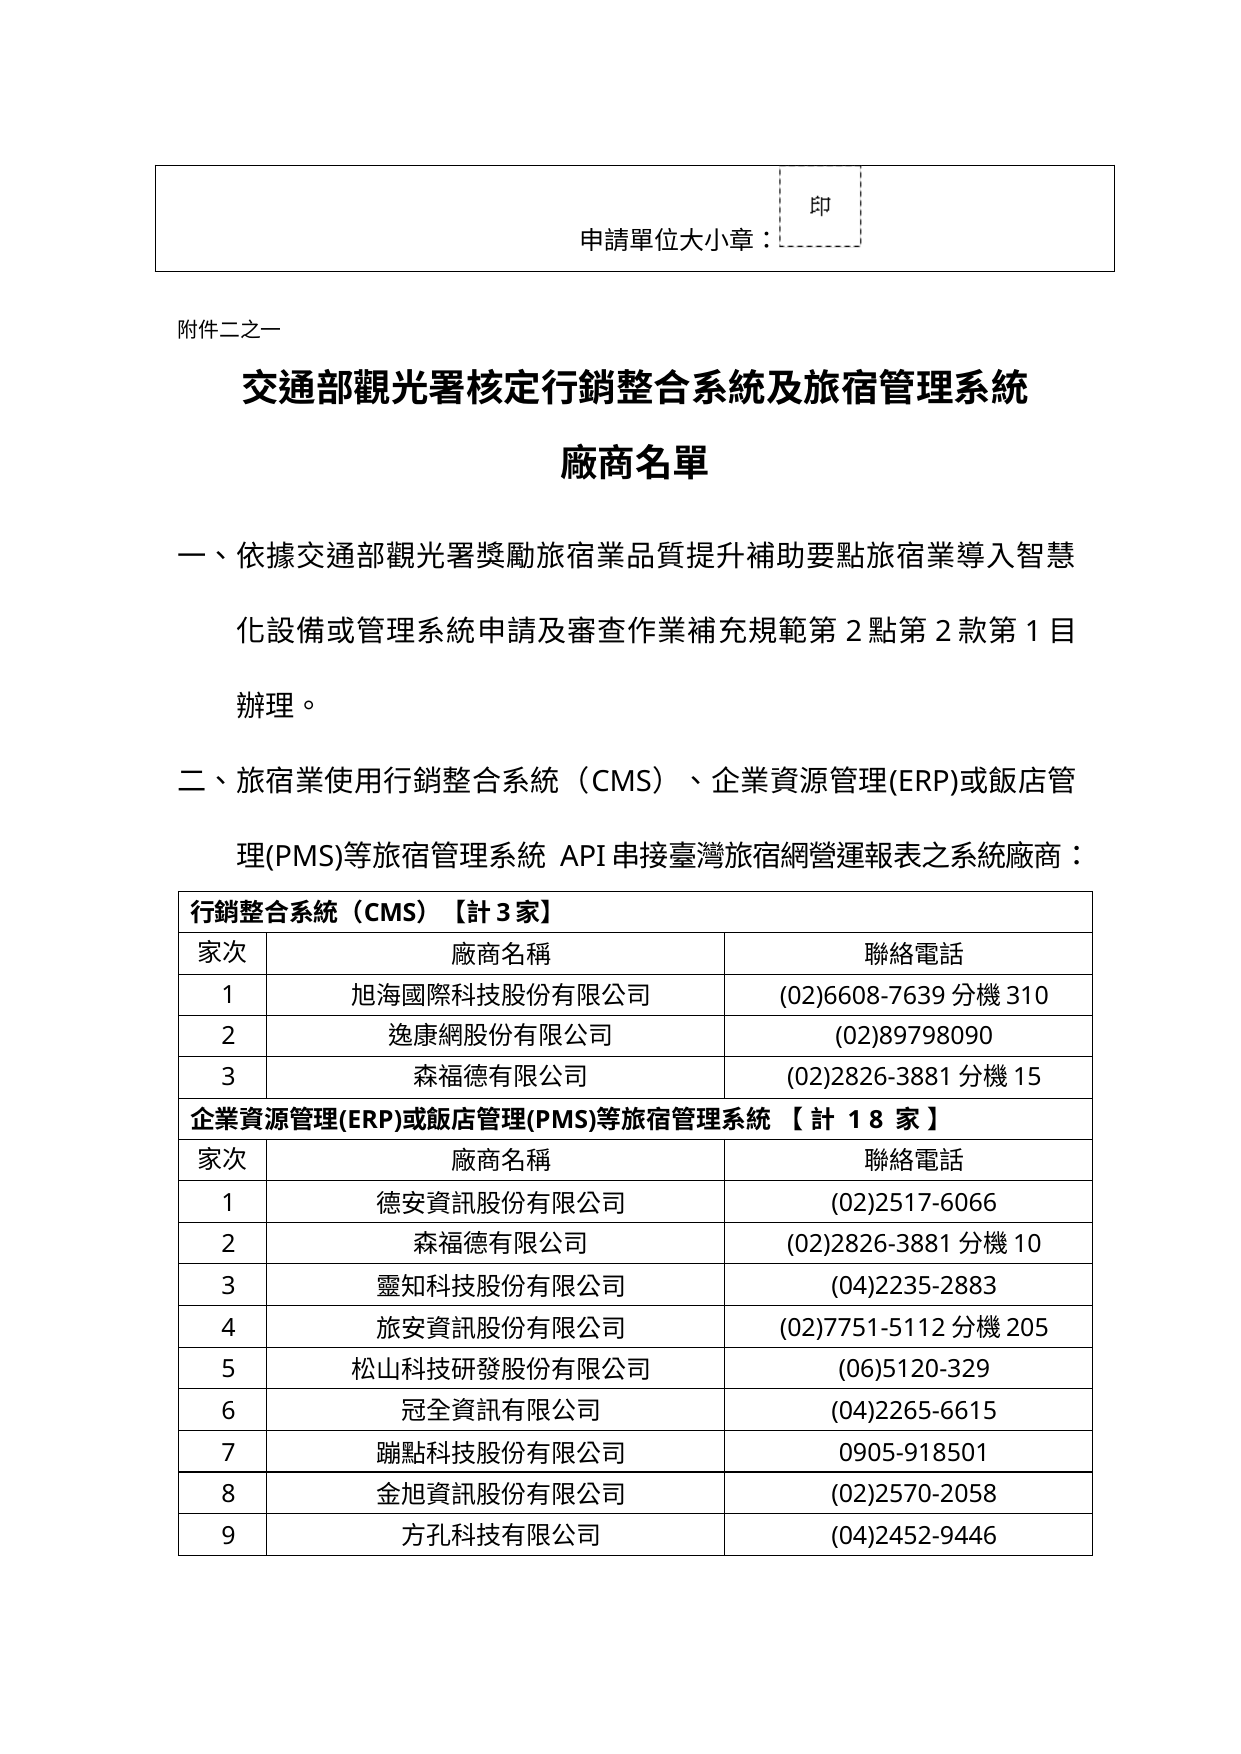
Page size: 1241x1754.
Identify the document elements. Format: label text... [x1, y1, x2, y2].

table_cell 8 [179, 1473, 266, 1513]
table_cell 申請單位大小章： [156, 166, 1114, 271]
list 旅宿業使用行銷整合系統（CMS）、企業資源管理(ERP)或飯店管理(PMS)等旅宿管理系統API串接臺灣旅宿網營運報表之系統廠商： [177, 741, 1077, 891]
table_cell 5 [179, 1348, 266, 1388]
table_cell (02)89798090 [725, 1016, 1092, 1056]
table_cell (06)5120-329 [725, 1348, 1092, 1388]
table_header 行銷整合系統（CMS）【計3家】 [179, 892, 1092, 932]
table_cell (02)2826-3881分機10 [725, 1223, 1092, 1263]
title 交通部觀光署核定行銷整合系統及旅宿管理系統 [177, 347, 1092, 422]
title 附件二之一 [177, 309, 1092, 347]
table_cell 家次 [179, 933, 266, 973]
table_cell 2 [179, 1223, 266, 1263]
table_cell 德安資訊股份有限公司 [267, 1181, 724, 1222]
table_cell 1 [179, 975, 266, 1015]
table_cell (04)2265-6615 [725, 1389, 1092, 1430]
table_cell (04)2452-9446 [725, 1514, 1092, 1555]
table_cell 森福德有限公司 [267, 1223, 724, 1263]
table_cell (02)2826-3881分機15 [725, 1057, 1092, 1098]
table_cell 聯絡電話 [725, 1140, 1092, 1180]
list 依據交通部觀光署獎勵旅宿業品質提升補助要點旅宿業導入智慧化設備或管理系統申請及審查作業補充規範第2點第2款第1目辦理。 [177, 516, 1077, 741]
table_cell (02)2570-2058 [725, 1473, 1092, 1513]
table_cell 3 [179, 1057, 266, 1098]
table_cell 0905-918501 [725, 1431, 1092, 1471]
title 廠商名單 [177, 422, 1092, 497]
table_cell 2 [179, 1016, 266, 1056]
table_cell 6 [179, 1389, 266, 1430]
table_cell 廠商名稱 [267, 933, 724, 973]
table_cell (02)6608-7639分機310 [725, 975, 1092, 1015]
table_cell 3 [179, 1264, 266, 1305]
table_cell 旅安資訊股份有限公司 [267, 1306, 724, 1347]
table_cell 森福德有限公司 [267, 1057, 724, 1098]
table_cell 冠全資訊有限公司 [267, 1389, 724, 1430]
table_cell 金旭資訊股份有限公司 [267, 1473, 724, 1513]
table_cell 7 [179, 1431, 266, 1471]
table_cell 企業資源管理(ERP)或飯店管理(PMS)等旅宿管理系統【計18家】 [179, 1099, 1092, 1139]
table_cell (02)2517-6066 [725, 1181, 1092, 1222]
table_cell 廠商名稱 [267, 1140, 724, 1180]
table_cell (02)7751-5112分機205 [725, 1306, 1092, 1347]
picture [778, 165, 863, 250]
table_cell 9 [179, 1514, 266, 1555]
table_cell 旭海國際科技股份有限公司 [267, 975, 724, 1015]
table_cell 松山科技研發股份有限公司 [267, 1348, 724, 1388]
table_cell 4 [179, 1306, 266, 1347]
table_cell 靈知科技股份有限公司 [267, 1264, 724, 1305]
table_cell 聯絡電話 [725, 933, 1092, 973]
table_cell 方孔科技有限公司 [267, 1514, 724, 1555]
table_cell 蹦點科技股份有限公司 [267, 1431, 724, 1471]
table_cell 家次 [179, 1140, 266, 1180]
table_cell (04)2235-2883 [725, 1264, 1092, 1305]
table_cell 1 [179, 1181, 266, 1222]
table_cell 逸康網股份有限公司 [267, 1016, 724, 1056]
